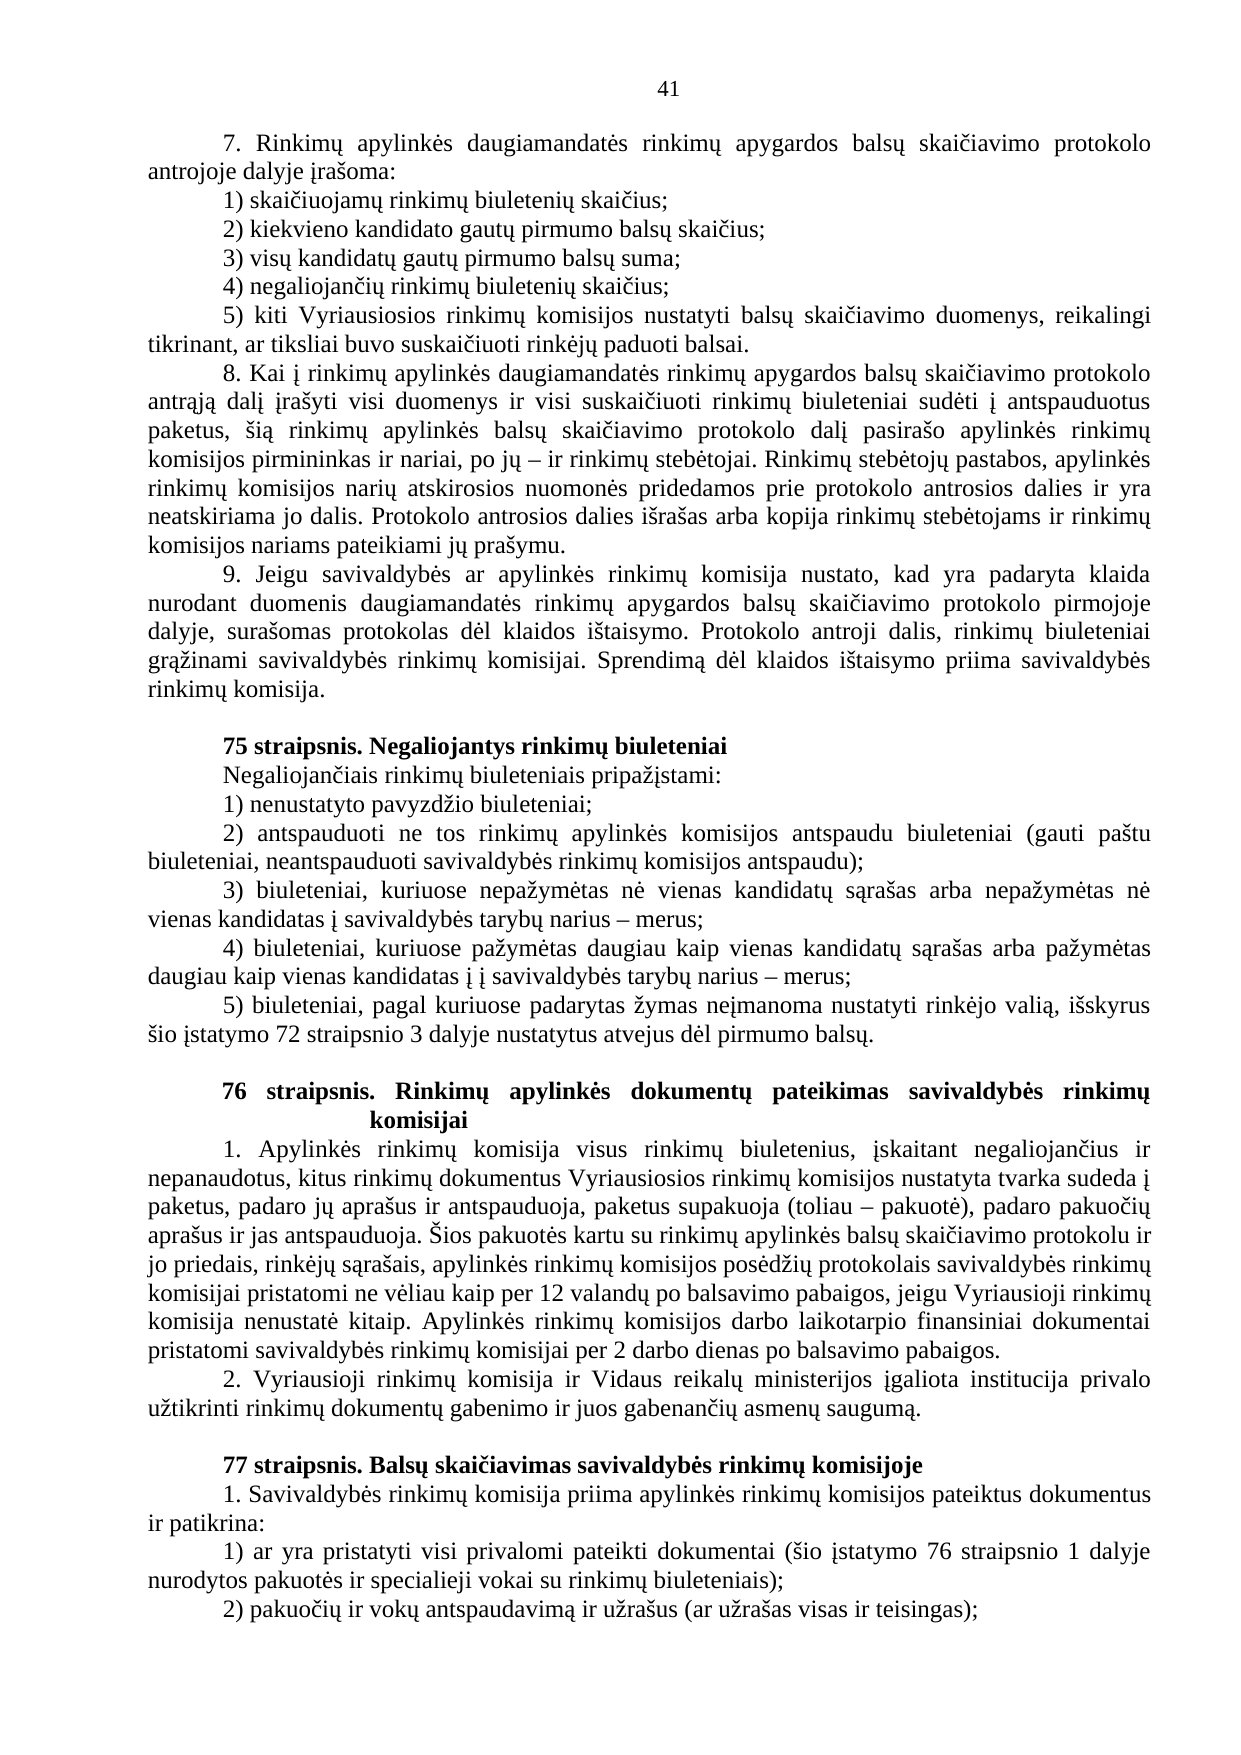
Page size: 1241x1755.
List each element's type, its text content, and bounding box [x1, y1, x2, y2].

text 8. Kai į rinkimų apylinkės daugiamandatės rinkimų apygardos balsų skaičiavimo protokolo antrąją dalį įrašyti visi duomenys ir visi suskaičiuoti rinkimų biuleteniai sudėti į antspauduotus paketus, šią rinkimų apylinkės balsų skaičiavimo protokolo dalį pasirašo apylinkės rinkimų komisijos pirmininkas ir nariai, po jų – ir rinkimų stebėtojai. Rinkimų stebėtojų pastabos, apylinkės rinkimų komisijos narių atskirosios nuomonės pridedamos prie protokolo antrosios dalies ir yra neatskiriama jo dalis. Protokolo antrosios dalies išrašas arba kopija rinkimų stebėtojams ir rinkimų komisijos nariams pateikiami jų prašymu. [148, 358, 1152, 559]
text 9. Jeigu savivaldybės ar apylinkės rinkimų komisija nustato, kad yra padaryta klaida nurodant duomenis daugiamandatės rinkimų apygardos balsų skaičiavimo protokolo pirmojoje dalyje, surašomas protokolas dėl klaidos ištaisymo. Protokolo antroji dalis, rinkimų biuleteniai grąžinami savivaldybės rinkimų komisijai. Sprendimą dėl klaidos ištaisymo priima savivaldybės rinkimų komisija. [148, 559, 1152, 703]
text 3) visų kandidatų gautų pirmumo balsų suma; [148, 243, 1152, 271]
text 76 straipsnis. Rinkimų apylinkės dokumentų pateikimas savivaldybės rinkimų komisijai [222, 1076, 1152, 1134]
text 2) pakuočių ir vokų antspaudavimą ir užrašus (ar užrašas visas ir teisingas); [148, 1594, 1152, 1623]
text 2. Vyriausioji rinkimų komisija ir Vidaus reikalų ministerijos įgaliota institucija privalo užtikrinti rinkimų dokumentų gabenimo ir juos gabenančių asmenų saugumą. [148, 1364, 1152, 1421]
text Negaliojančiais rinkimų biuleteniais pripažįstami: [148, 760, 1152, 789]
text 3) biuleteniai, kuriuose nepažymėtas nė vienas kandidatų sąrašas arba nepažymėtas nė vienas kandidatas į savivaldybės tarybų narius – merus; [148, 875, 1152, 933]
text 75 straipsnis. Negaliojantys rinkimų biuleteniai [148, 731, 1152, 760]
text 1. Savivaldybės rinkimų komisija priima apylinkės rinkimų komisijos pateiktus dokumentus ir patikrina: [148, 1479, 1152, 1536]
text 1) nenustatyto pavyzdžio biuleteniai; [148, 789, 1152, 818]
text 4) negaliojančių rinkimų biuletenių skaičius; [148, 271, 1152, 300]
text 2) kiekvieno kandidato gautų pirmumo balsų skaičius; [148, 214, 1152, 243]
text 4) biuleteniai, kuriuose pažymėtas daugiau kaip vienas kandidatų sąrašas arba pažymėtas daugiau kaip vienas kandidatas į į savivaldybės tarybų narius – merus; [148, 933, 1152, 990]
text 1) ar yra pristatyti visi privalomi pateikti dokumentai (šio įstatymo 76 straipsnio 1 dalyje nurodytos pakuotės ir specialieji vokai su rinkimų biuleteniais); [148, 1536, 1152, 1594]
text 1. Apylinkės rinkimų komisija visus rinkimų biuletenius, įskaitant negaliojančius ir nepanaudotus, kitus rinkimų dokumentus Vyriausiosios rinkimų komisijos nustatyta tvarka sudeda į paketus, padaro jų aprašus ir antspauduoja, paketus supakuoja (toliau – pakuotė), padaro pakuočių aprašus ir jas antspauduoja. Šios pakuotės kartu su rinkimų apylinkės balsų skaičiavimo protokolu ir jo priedais, rinkėjų sąrašais, apylinkės rinkimų komisijos posėdžių protokolais savivaldybės rinkimų komisijai pristatomi ne vėliau kaip per 12 valandų po balsavimo pabaigos, jeigu Vyriausioji rinkimų komisija nenustatė kitaip. Apylinkės rinkimų komisijos darbo laikotarpio finansiniai dokumentai pristatomi savivaldybės rinkimų komisijai per 2 darbo dienas po balsavimo pabaigos. [148, 1134, 1152, 1364]
text 2) antspauduoti ne tos rinkimų apylinkės komisijos antspaudu biuleteniai (gauti paštu biuleteniai, neantspauduoti savivaldybės rinkimų komisijos antspaudu); [148, 818, 1152, 875]
text 5) biuleteniai, pagal kuriuose padarytas žymas neįmanoma nustatyti rinkėjo valią, išskyrus šio įstatymo 72 straipsnio 3 dalyje nustatytus atvejus dėl pirmumo balsų. [148, 990, 1152, 1048]
text 5) kiti Vyriausiosios rinkimų komisijos nustatyti balsų skaičiavimo duomenys, reikalingi tikrinant, ar tiksliai buvo suskaičiuoti rinkėjų paduoti balsai. [148, 300, 1152, 358]
text 7. Rinkimų apylinkės daugiamandatės rinkimų apygardos balsų skaičiavimo protokolo antrojoje dalyje įrašoma: [148, 128, 1152, 185]
text 77 straipsnis. Balsų skaičiavimas savivaldybės rinkimų komisijoje [148, 1450, 1152, 1479]
text 1) skaičiuojamų rinkimų biuletenių skaičius; [148, 185, 1152, 214]
